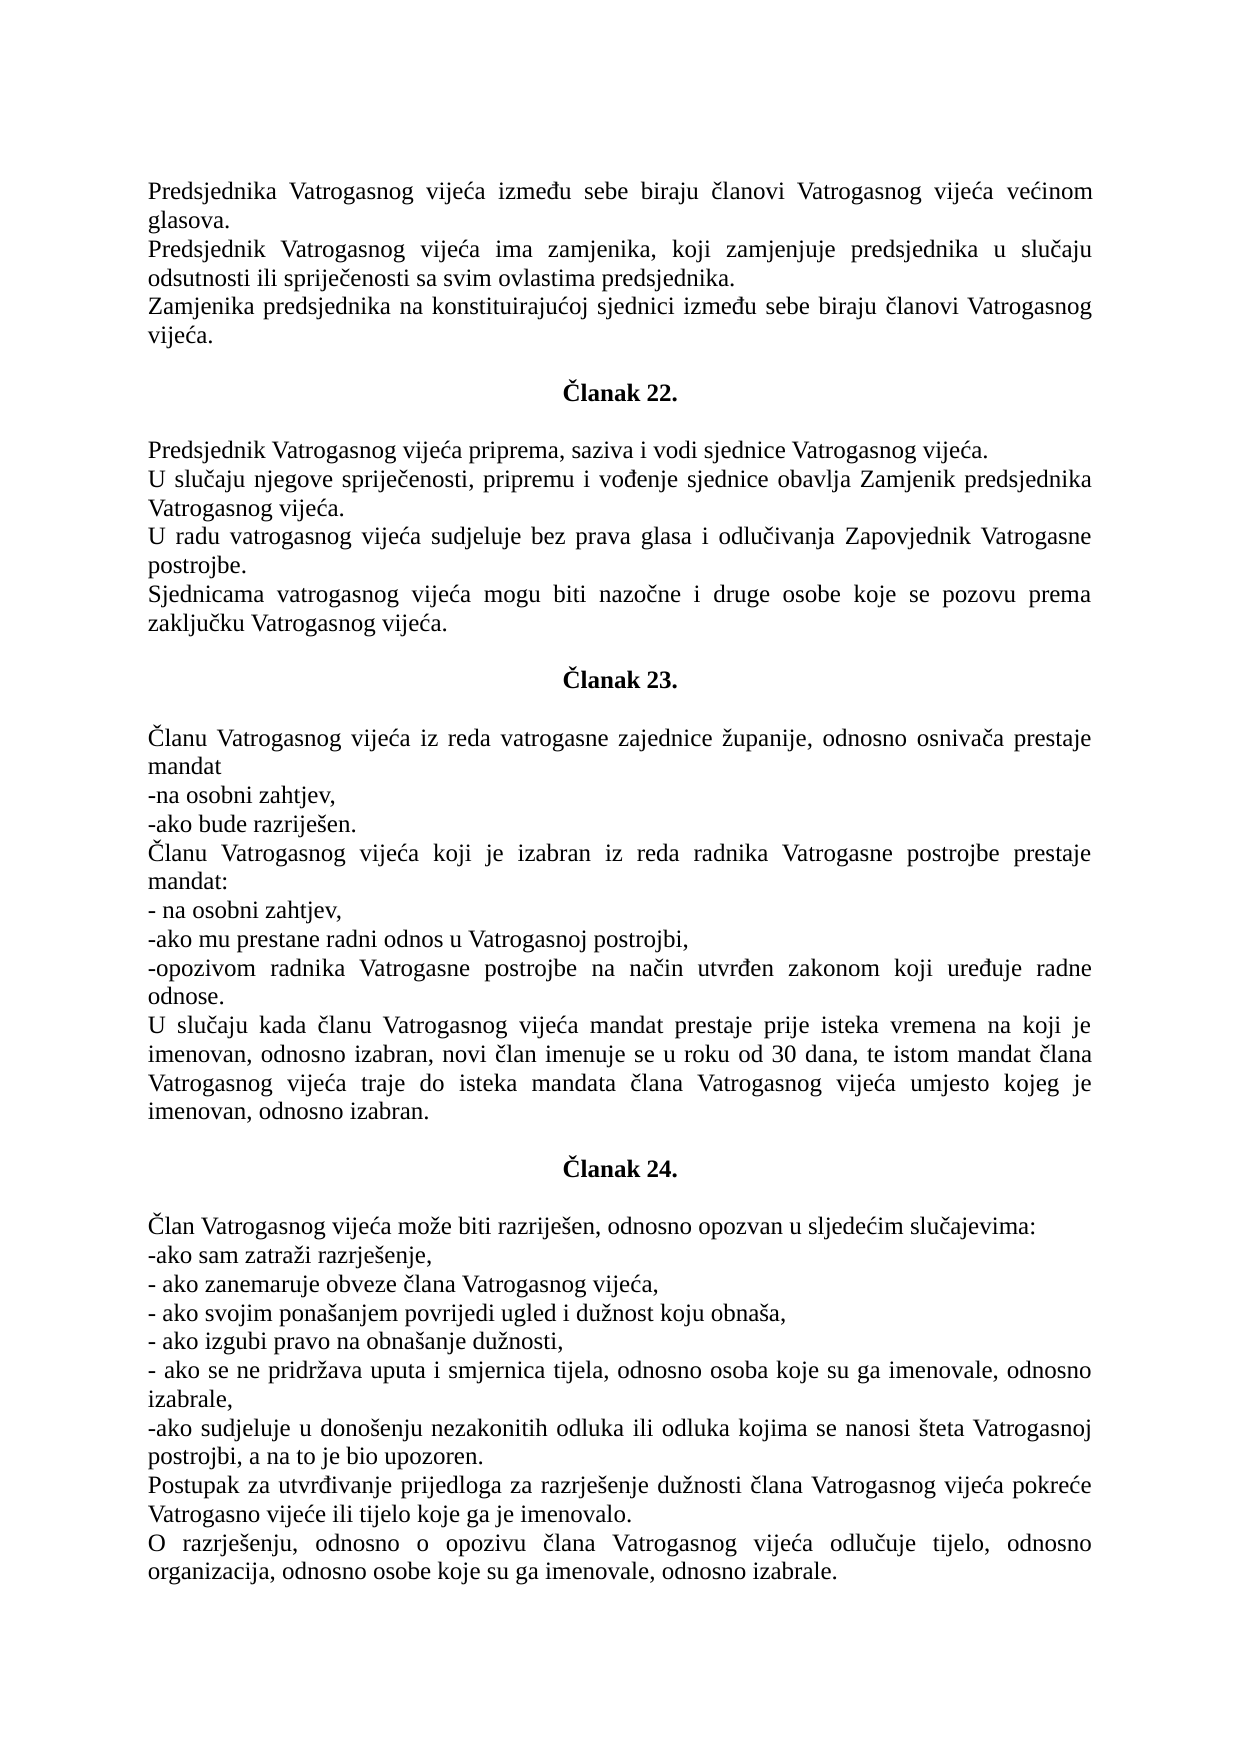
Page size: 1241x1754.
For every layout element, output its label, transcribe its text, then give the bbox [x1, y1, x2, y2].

text U slučaju kada članu Vatrogasnog vijeća mandat prestaje prije isteka vremena na koji je imenovan, odnosno izabran, novi član imenuje se u roku od 30 dana, te istom mandat člana Vatrogasnog vijeća traje do isteka mandata člana Vatrogasnog vijeća umjesto kojeg je imenovan, odnosno izabran. [148, 1010, 1093, 1125]
text - ako svojim ponašanjem povrijedi ugled i dužnost koju obnaša, [148, 1298, 1093, 1326]
text Zamjenika predsjednika na konstituirajućoj sjednici između sebe biraju članovi Vatrogasnog vijeća. [148, 291, 1093, 349]
text Predsjednika Vatrogasnog vijeća između sebe biraju članovi Vatrogasnog vijeća većinom glasova. [148, 176, 1093, 234]
text Članak 24. [148, 1154, 1093, 1183]
text -na osobni zahtjev, [148, 780, 1093, 809]
text U slučaju njegove spriječenosti, pripremu i vođenje sjednice obavlja Zamjenik predsjednika Vatrogasnog vijeća. [148, 464, 1093, 521]
text -opozivom radnika Vatrogasne postrojbe na način utvrđen zakonom koji uređuje radne odnose. [148, 953, 1093, 1010]
text Članu Vatrogasnog vijeća iz reda vatrogasne zajednice županije, odnosno osnivača prestaje mandat [148, 723, 1093, 780]
text Predsjednik Vatrogasnog vijeća priprema, saziva i vodi sjednice Vatrogasnog vijeća. [148, 435, 1093, 464]
text Postupak za utvrđivanje prijedloga za razrješenje dužnosti člana Vatrogasnog vijeća pokreće Vatrogasno vijeće ili tijelo koje ga je imenovalo. [148, 1470, 1093, 1528]
text Predsjednik Vatrogasnog vijeća ima zamjenika, koji zamjenjuje predsjednika u slučaju odsutnosti ili spriječenosti sa svim ovlastima predsjednika. [148, 234, 1093, 291]
text Sjednicama vatrogasnog vijeća mogu biti nazočne i druge osobe koje se pozovu prema zaključku Vatrogasnog vijeća. [148, 579, 1093, 636]
text -ako sudjeluje u donošenju nezakonitih odluka ili odluka kojima se nanosi šteta Vatrogasnoj postrojbi, a na to je bio upozoren. [148, 1413, 1093, 1470]
text -ako sam zatraži razrješenje, [148, 1240, 1093, 1269]
text - ako se ne pridržava uputa i smjernica tijela, odnosno osoba koje su ga imenovale, odnosno izabrale, [148, 1355, 1093, 1413]
text - ako izgubi pravo na obnašanje dužnosti, [148, 1326, 1093, 1355]
text O razrješenju, odnosno o opozivu člana Vatrogasnog vijeća odlučuje tijelo, odnosno organizacija, odnosno osobe koje su ga imenovale, odnosno izabrale. [148, 1528, 1093, 1585]
text -ako bude razriješen. [148, 809, 1093, 838]
text Član Vatrogasnog vijeća može biti razriješen, odnosno opozvan u sljedećim slučajevima: [148, 1211, 1093, 1240]
text U radu vatrogasnog vijeća sudjeluje bez prava glasa i odlučivanja Zapovjednik Vatrogasne postrojbe. [148, 521, 1093, 579]
text Članu Vatrogasnog vijeća koji je izabran iz reda radnika Vatrogasne postrojbe prestaje mandat: [148, 838, 1093, 895]
text - na osobni zahtjev, [148, 895, 1093, 924]
text -ako mu prestane radni odnos u Vatrogasnoj postrojbi, [148, 924, 1093, 953]
text Članak 23. [148, 665, 1093, 694]
text Članak 22. [148, 378, 1093, 406]
text - ako zanemaruje obveze člana Vatrogasnog vijeća, [148, 1269, 1093, 1298]
